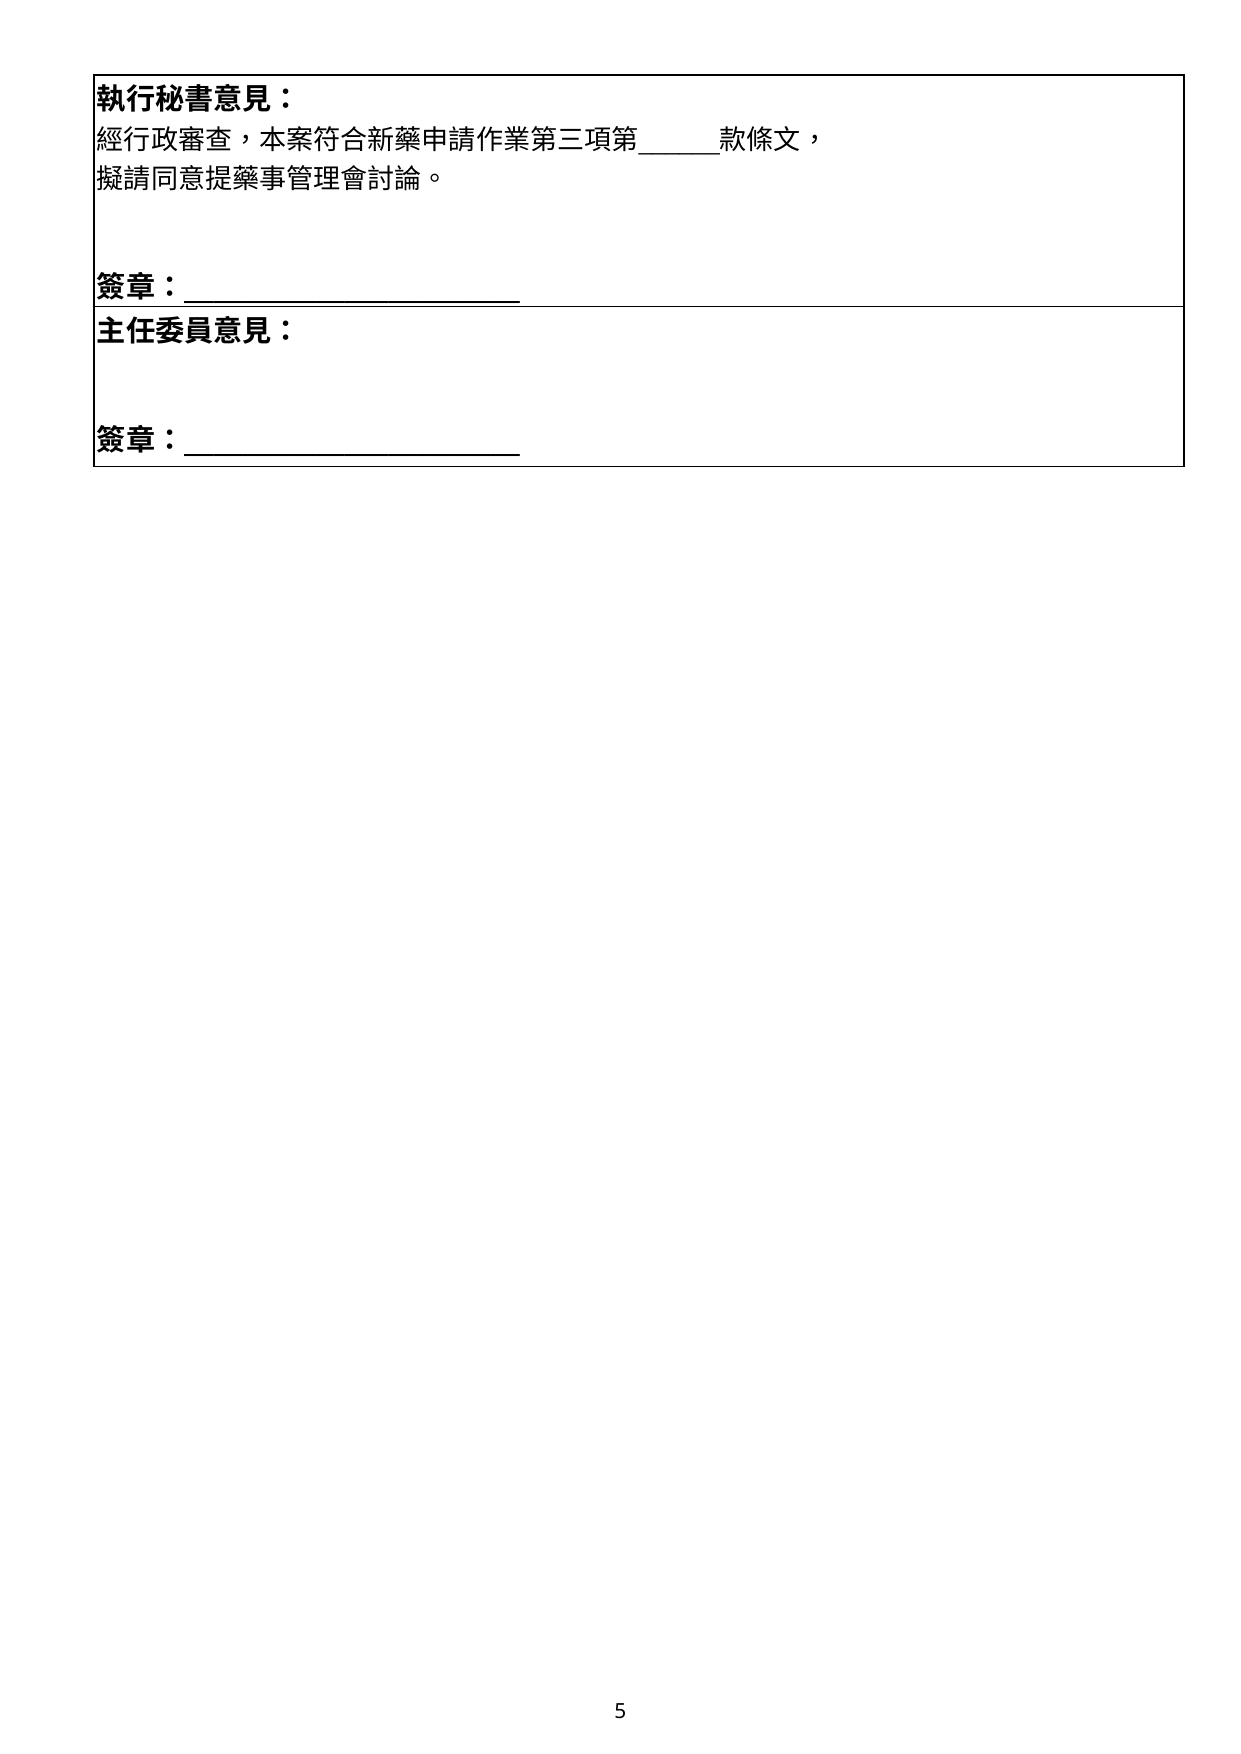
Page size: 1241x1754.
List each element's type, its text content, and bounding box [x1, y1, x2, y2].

table_cell 執行秘書意見： 經行政審查，本案符合新藥申請作業第三項第______款條文， 擬請同意提藥事管理會討論。 簽章：_______________________ [95, 76, 1183, 306]
table_cell 主任委員意見： 簽章：_______________________ [95, 307, 1183, 466]
